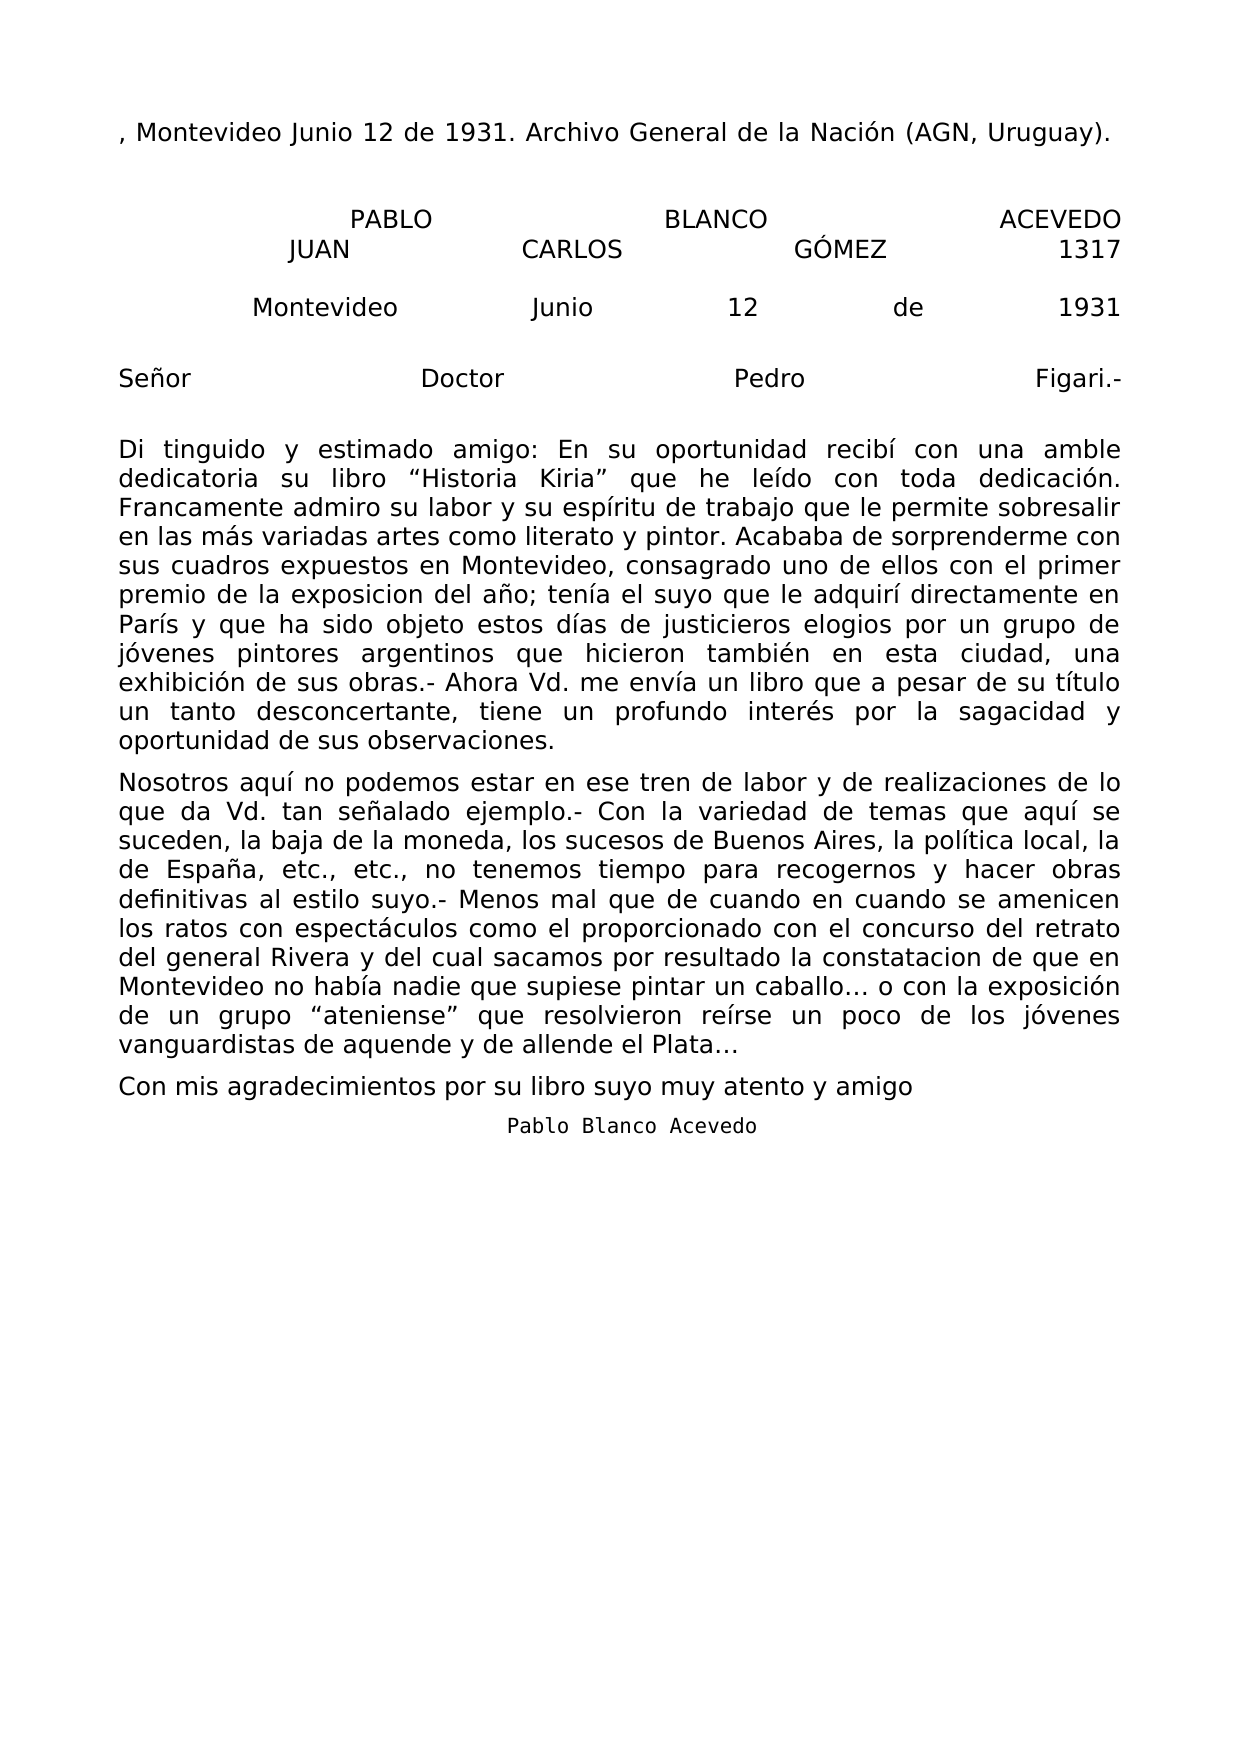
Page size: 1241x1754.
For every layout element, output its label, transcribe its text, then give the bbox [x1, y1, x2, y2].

text Nosotros aquí no podemos estar en ese tren de labor y de realizaciones de lo que da Vd. tan señalado ejemplo.- Con la variedad de temas que aquí se suceden, la baja de la moneda, los sucesos de Buenos Aires, la política local, la de España, etc., etc., no tenemos tiempo para recogernos y hacer obras definitivas al estilo suyo.- Menos mal que de cuando en cuando se amenicen los ratos con espectáculos como el proporcionado con el concurso del retrato del general Rivera y del cual sacamos por resultado la constatacion de que en Montevideo no había nadie que supiese pintar un caballo… o con la exposición de un grupo “ateniense” que resolvieron reírse un poco de los jóvenes vanguardistas de aquende y de allende el Plata… [118, 768, 1122, 1060]
text FIXME internalmedia: figari:otros_documentos:correspondencia:de_blanco_acevedo_1931.pdf, Montevideo Junio 12 de 1931. Archivo General de la Nación (AGN, Uruguay). PABLO BLANCO ACEVEDO JUAN CARLOS GÓMEZ 1317 Montevideo Junio 12 de 1931 [118, 118, 1122, 351]
text Di tinguido y estimado amigo: En su oportunidad recibí con una amble dedicatoria su libro “Historia Kiria” que he leído con toda dedicación. Francamente admiro su labor y su espíritu de trabajo que le permite sobresalir en las más variadas artes como literato y pintor. Acababa de sorprenderme con sus cuadros expuestos en Montevideo, consagrado uno de ellos con el primer premio de la exposicion del año; tenía el suyo que le adquirí directamente en París y que ha sido objeto estos días de justicieros elogios por un grupo de jóvenes pintores argentinos que hicieron también en esta ciudad, una exhibición de sus obras.- Ahora Vd. me envía un libro que a pesar de su título un tanto desconcertante, tiene un profundo interés por la sagacidad y oportunidad de sus observaciones. [118, 435, 1122, 756]
text Pablo Blanco Acevedo [118, 1114, 1122, 1138]
text Con mis agradecimientos por su libro suyo muy atento y amigo [118, 1072, 1122, 1101]
text Señor Doctor Pedro Figari.- [118, 364, 1122, 422]
